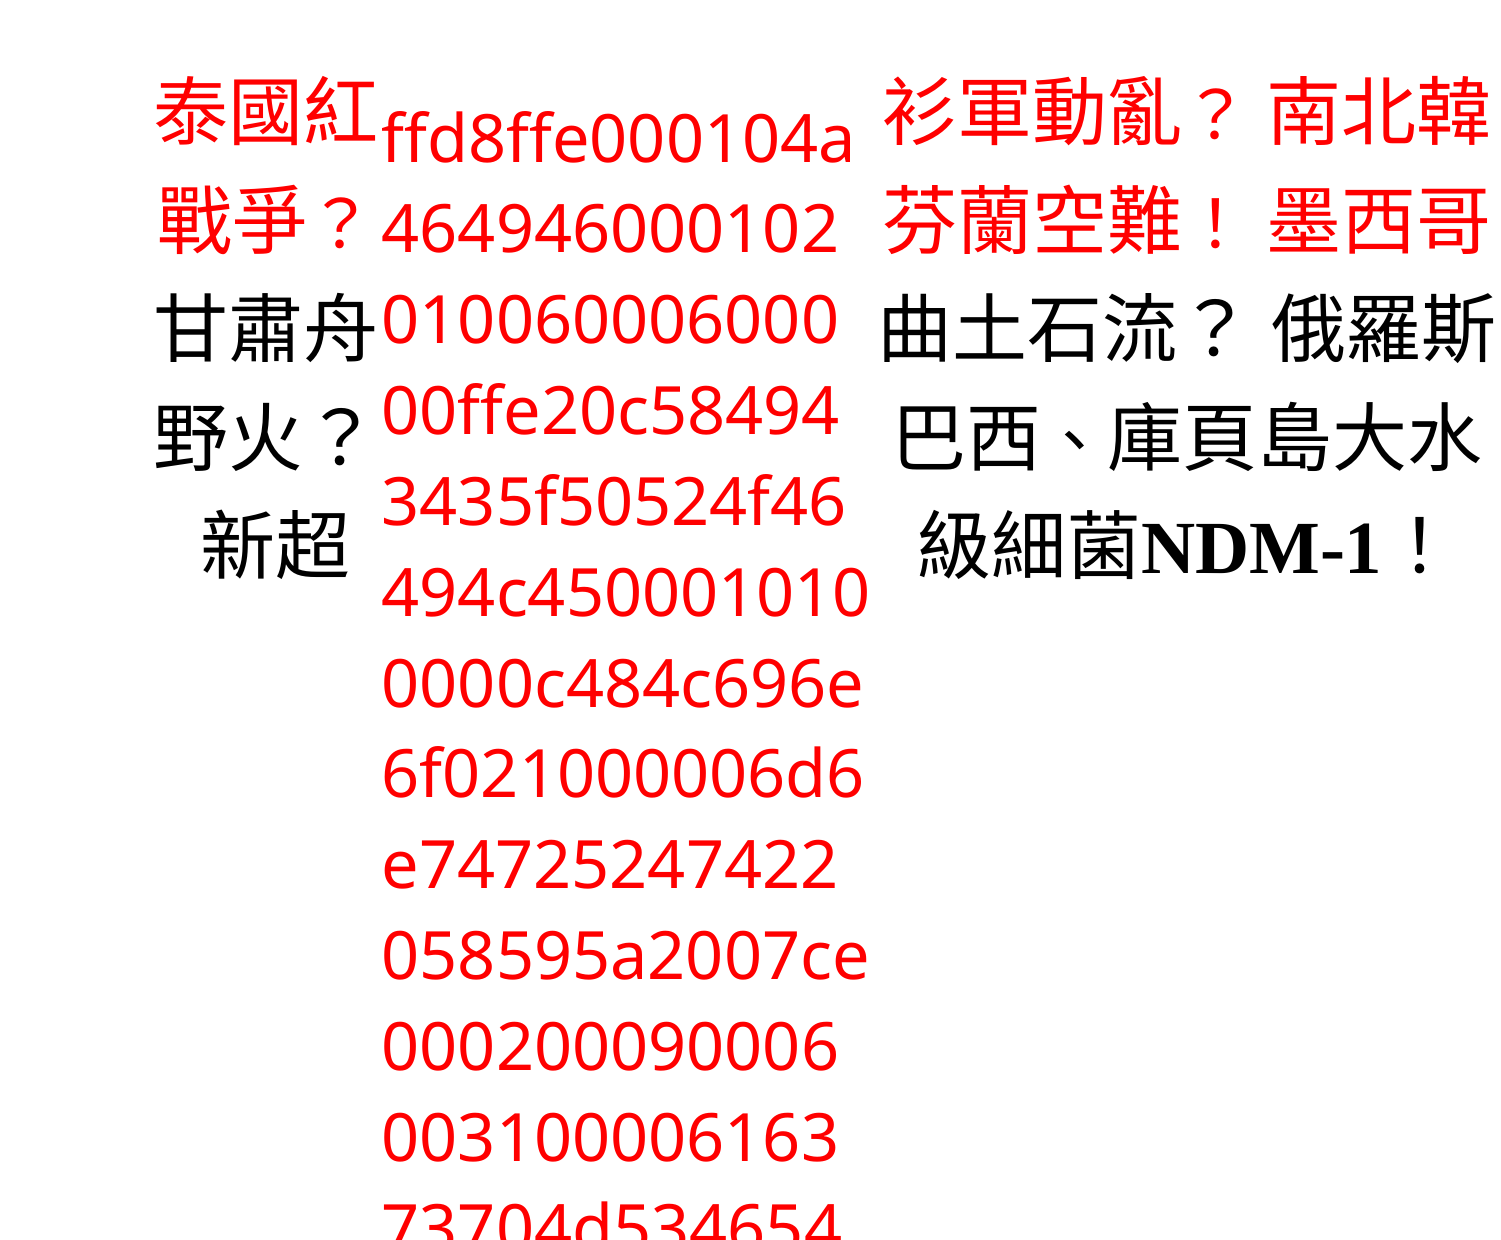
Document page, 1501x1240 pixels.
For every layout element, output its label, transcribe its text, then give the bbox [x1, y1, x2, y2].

text 泰國紅衫軍動亂？ 南北韓戰爭？ 芬蘭空難！ 墨西哥灣漏油！ [150, 52, 381, 270]
text ffd8ffe000104a46494600010201006000600000ffe20c584943435f50524f46494c4500010100000c484c696e6f021000006d6e74725247422058595a2007ce00020009000600310000616373704d5346540000000049454320735247420000000000000000000000000000f6d6000100000000d32d4850202000000000000000000000000000000000000000000000000000000000000000000000000000000000000000000000001163707274000001500000003364657363000001840000006c77747074000001f000000014626b707400000204000000147258595a00000218000000146758595a0000022c000000146258595a0000024000000014646d6e640000025400000070646d6464000002c400000088767565640000034c0000008676696577000003d4000000246c756d69000003f8000000146d6561730000040c0000002474656368000004300000000c725452430000043c0000080c675452430000043c0000080c625452430000043c0000080c7465787400000000436f70797269676874202863292031393938204865776c6574742d5061636b61726420436f6d70616e790000646573630000000000000012735247422049454336313936362d322e31000000000000000000000012735247422049454336313936362d322e31000000000000000000000000000000000000000000000000000000 [381, 0, 873, 1240]
text 甘肅舟曲土石流？ 俄羅斯野火？ 巴西、庫頁島大水！ 新超級細菌NDM-1！ [150, 270, 381, 596]
text 甘肅舟曲土石流？ 俄羅斯野火？ 巴西、庫頁島大水！ 新超級細菌NDM-1！ [873, 270, 1500, 596]
text 泰國紅衫軍動亂？ 南北韓戰爭？ 芬蘭空難！ 墨西哥灣漏油！ [873, 52, 1500, 270]
